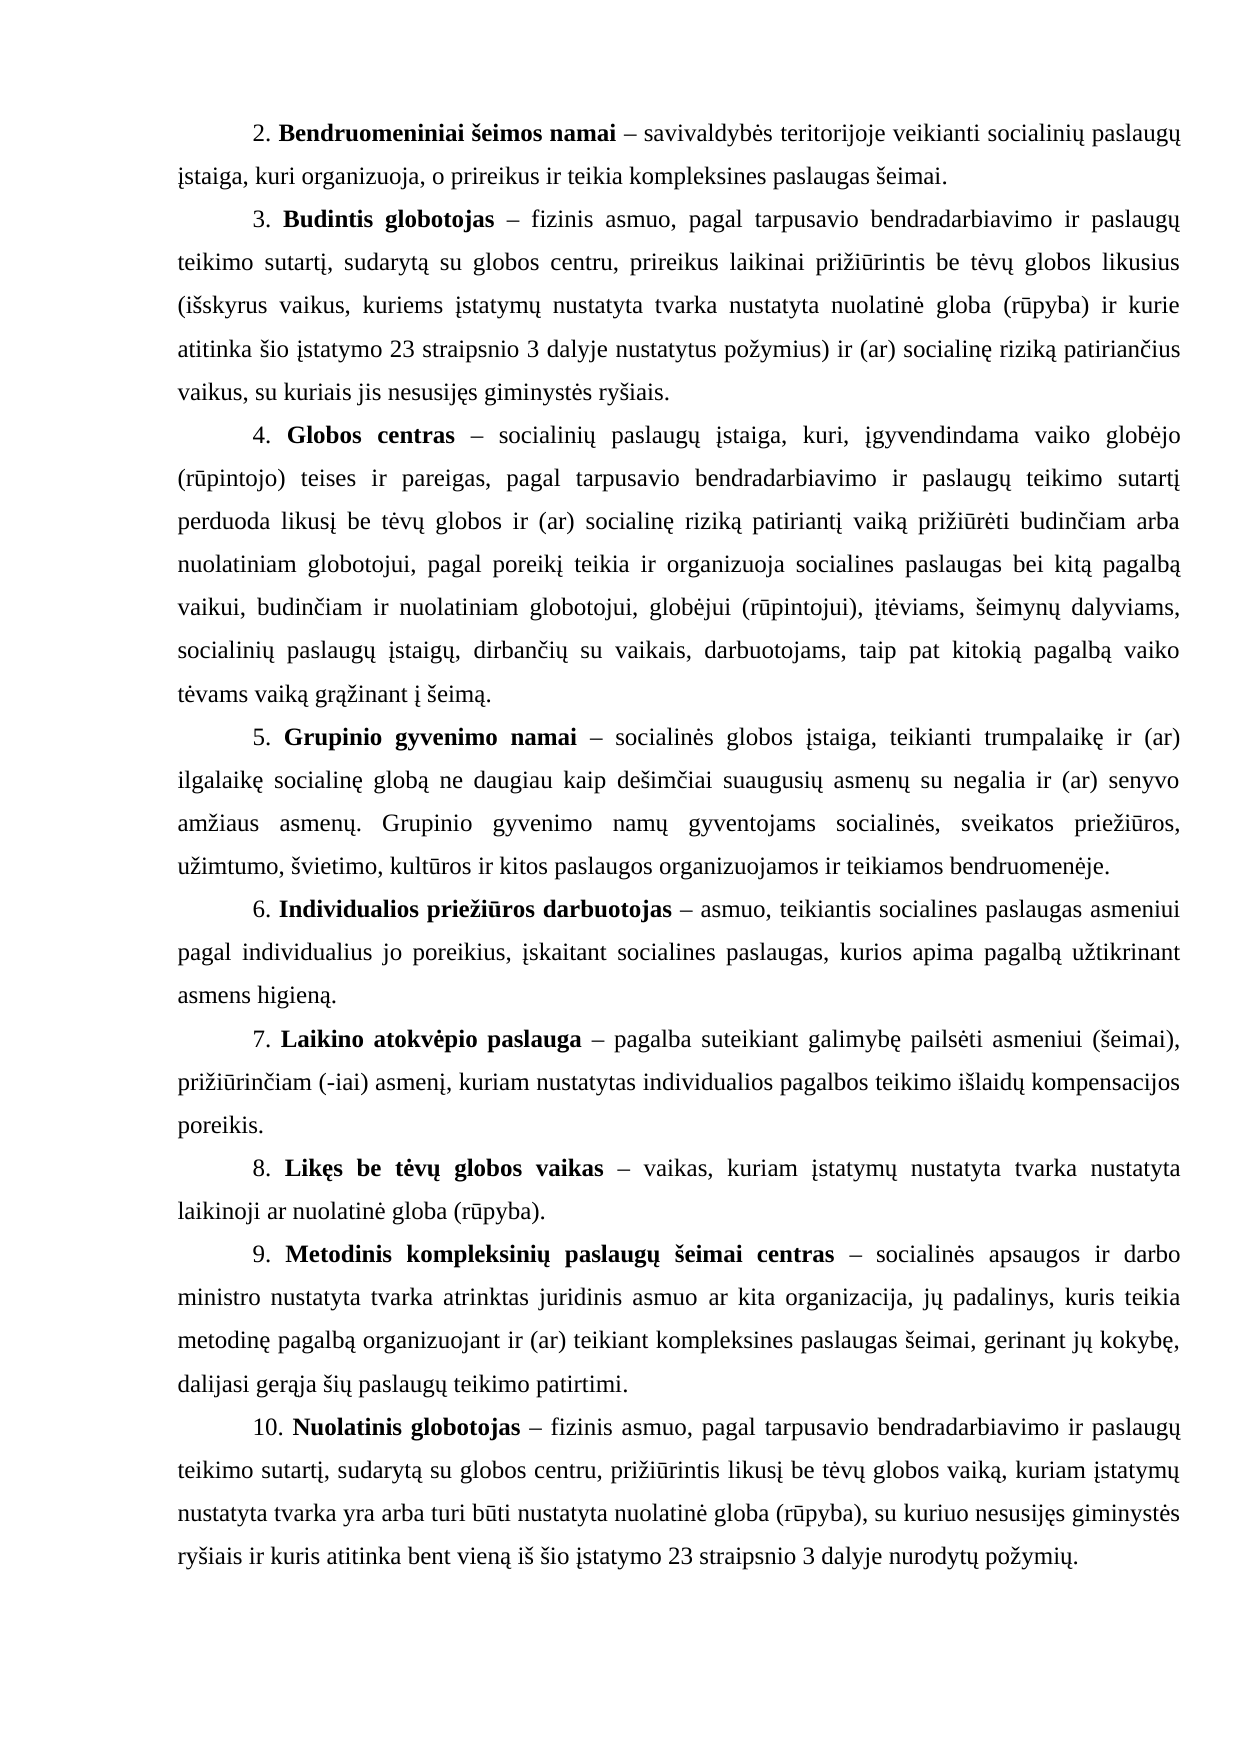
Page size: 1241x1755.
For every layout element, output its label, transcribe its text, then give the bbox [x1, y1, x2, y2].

text 6. Individualios priežiūros darbuotojas – asmuo, teikiantis socialines paslaugas asmeniui pagal individualius jo poreikius, įskaitant socialines paslaugas, kurios apima pagalbą užtikrinant asmens higieną. [177, 894, 1181, 1009]
text 4. Globos centras – socialinių paslaugų įstaiga, kuri, įgyvendindama vaiko globėjo (rūpintojo) teises ir pareigas, pagal tarpusavio bendradarbiavimo ir paslaugų teikimo sutartį perduoda likusį be tėvų globos ir (ar) socialinę riziką patiriantį vaiką prižiūrėti budinčiam arba nuolatiniam globotojui, pagal poreikį teikia ir organizuoja socialines paslaugas bei kitą pagalbą vaikui, budinčiam ir nuolatiniam globotojui, globėjui (rūpintojui), įtėviams, šeimynų dalyviams, socialinių paslaugų įstaigų, dirbančių su vaikais, darbuotojams, taip pat kitokią pagalbą vaiko tėvams vaiką grąžinant į šeimą. [177, 420, 1181, 707]
text 5. Grupinio gyvenimo namai – socialinės globos įstaiga, teikianti trumpalaikę ir (ar) ilgalaikę socialinę globą ne daugiau kaip dešimčiai suaugusių asmenų su negalia ir (ar) senyvo amžiaus asmenų. Grupinio gyvenimo namų gyventojams socialinės, sveikatos priežiūros, užimtumo, švietimo, kultūros ir kitos paslaugos organizuojamos ir teikiamos bendruomenėje. [177, 722, 1181, 880]
text 3. Budintis globotojas – fizinis asmuo, pagal tarpusavio bendradarbiavimo ir paslaugų teikimo sutartį, sudarytą su globos centru, prireikus laikinai prižiūrintis be tėvų globos likusius (išskyrus vaikus, kuriems įstatymų nustatyta tvarka nustatyta nuolatinė globa (rūpyba) ir kurie atitinka šio įstatymo 23 straipsnio 3 dalyje nustatytus požymius) ir (ar) socialinę riziką patiriančius vaikus, su kuriais jis nesusijęs giminystės ryšiais. [177, 204, 1181, 406]
text 10. Nuolatinis globotojas – fizinis asmuo, pagal tarpusavio bendradarbiavimo ir paslaugų teikimo sutartį, sudarytą su globos centru, prižiūrintis likusį be tėvų globos vaiką, kuriam įstatymų nustatyta tvarka yra arba turi būti nustatyta nuolatinė globa (rūpyba), su kuriuo nesusijęs giminystės ryšiais ir kuris atitinka bent vieną iš šio įstatymo 23 straipsnio 3 dalyje nurodytų požymių. [177, 1412, 1181, 1570]
text 7. Laikino atokvėpio paslauga – pagalba suteikiant galimybę pailsėti asmeniui (šeimai), prižiūrinčiam (-iai) asmenį, kuriam nustatytas individualios pagalbos teikimo išlaidų kompensacijos poreikis. [177, 1024, 1181, 1139]
text 2. Bendruomeniniai šeimos namai – savivaldybės teritorijoje veikianti socialinių paslaugų įstaiga, kuri organizuoja, o prireikus ir teikia kompleksines paslaugas šeimai. [177, 118, 1181, 190]
text 9. Metodinis kompleksinių paslaugų šeimai centras – socialinės apsaugos ir darbo ministro nustatyta tvarka atrinktas juridinis asmuo ar kita organizacija, jų padalinys, kuris teikia metodinę pagalbą organizuojant ir (ar) teikiant kompleksines paslaugas šeimai, gerinant jų kokybę, dalijasi gerąja šių paslaugų teikimo patirtimi. [177, 1239, 1181, 1397]
text 8. Likęs be tėvų globos vaikas – vaikas, kuriam įstatymų nustatyta tvarka nustatyta laikinoji ar nuolatinė globa (rūpyba). [177, 1153, 1181, 1225]
